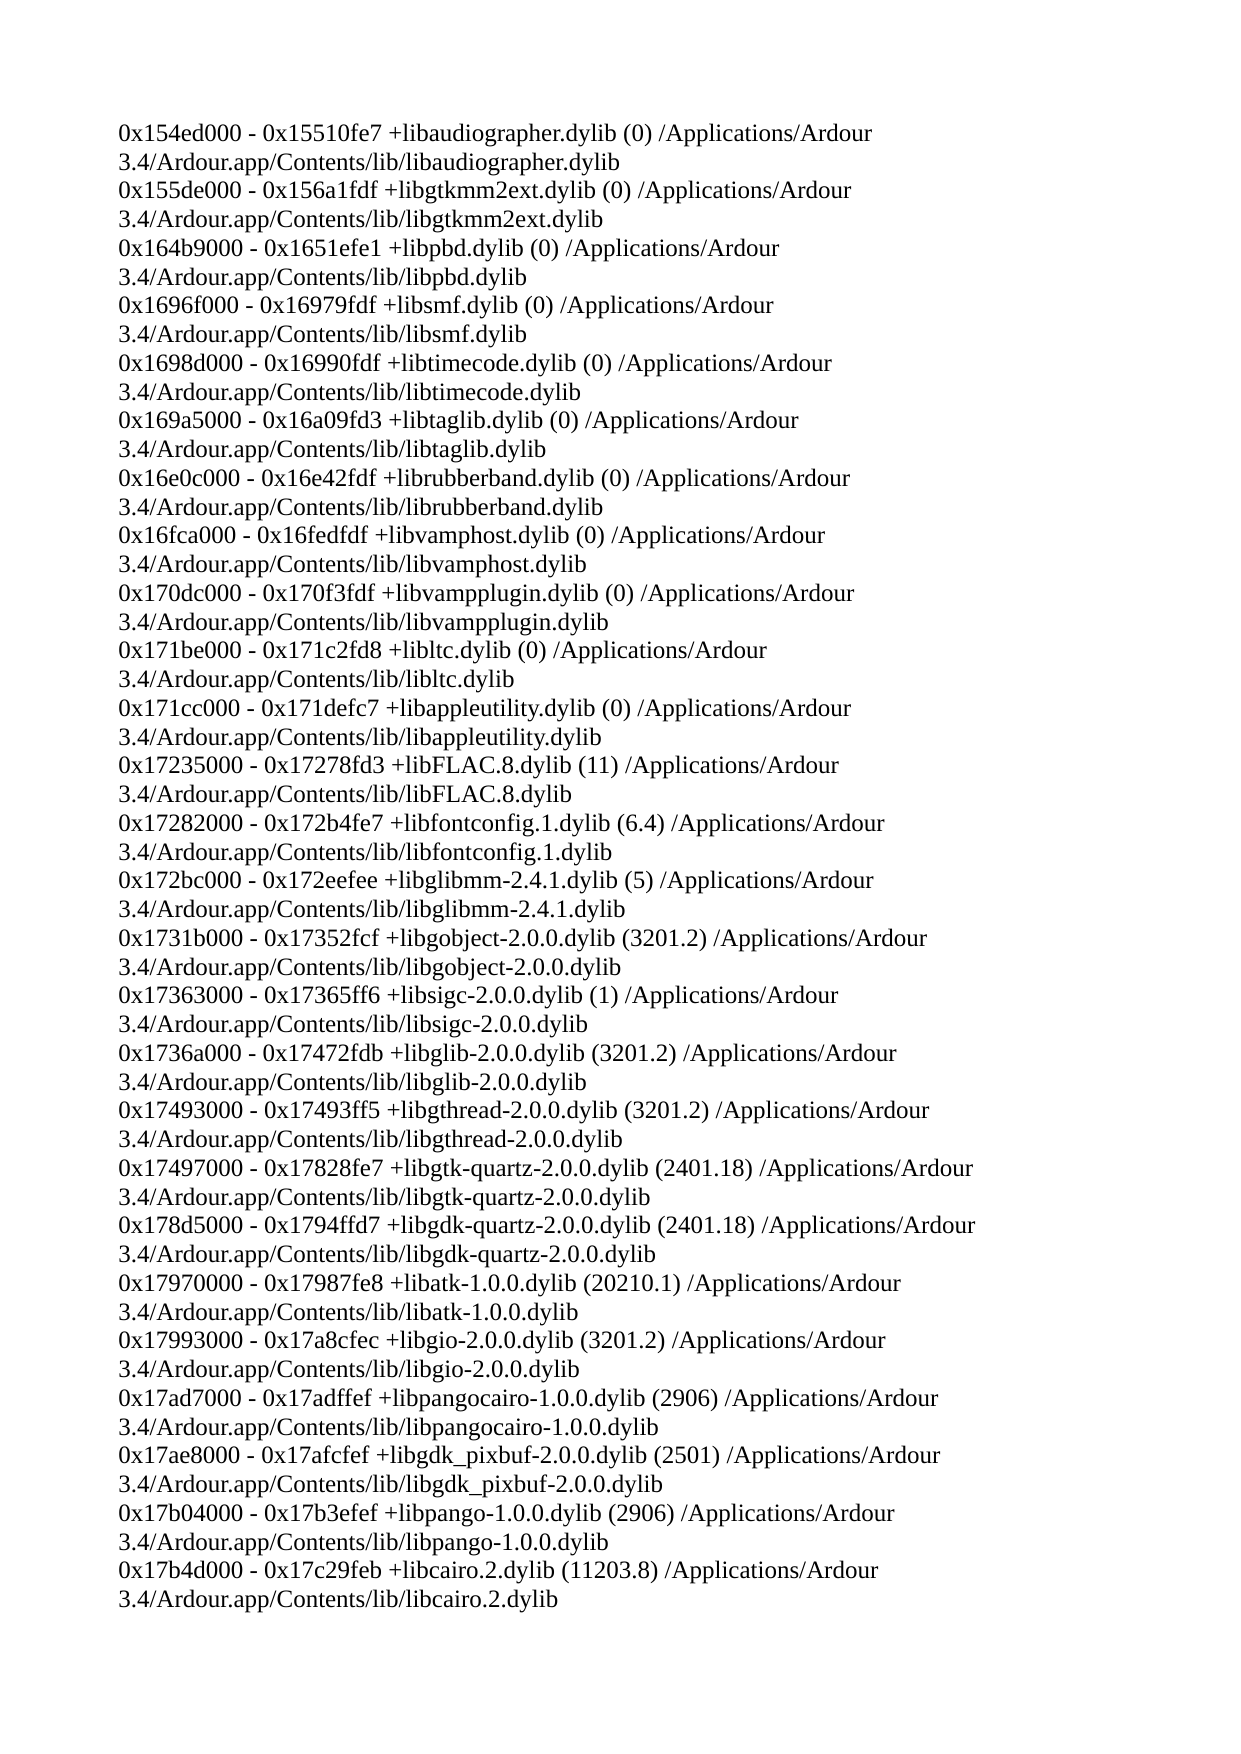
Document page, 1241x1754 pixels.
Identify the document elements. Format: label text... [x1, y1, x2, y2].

text 0x17235000 - 0x17278fd3 +libFLAC.8.dylib (11) /Applications/Ardour 3.4/Ardour.app/Contents/lib/libFLAC.8.dylib [118, 751, 1122, 808]
text 0x17497000 - 0x17828fe7 +libgtk-quartz-2.0.0.dylib (2401.18) /Applications/Ardour 3.4/Ardour.app/Contents/lib/libgtk-quartz-2.0.0.dylib [118, 1153, 1122, 1211]
text 0x17493000 - 0x17493ff5 +libgthread-2.0.0.dylib (3201.2) /Applications/Ardour 3.4/Ardour.app/Contents/lib/libgthread-2.0.0.dylib [118, 1096, 1122, 1153]
text 0x178d5000 - 0x1794ffd7 +libgdk-quartz-2.0.0.dylib (2401.18) /Applications/Ardour 3.4/Ardour.app/Contents/lib/libgdk-quartz-2.0.0.dylib [118, 1211, 1122, 1268]
text 0x16fca000 - 0x16fedfdf +libvamphost.dylib (0) /Applications/Ardour 3.4/Ardour.app/Contents/lib/libvamphost.dylib [118, 521, 1122, 578]
text 0x17282000 - 0x172b4fe7 +libfontconfig.1.dylib (6.4) /Applications/Ardour 3.4/Ardour.app/Contents/lib/libfontconfig.1.dylib [118, 808, 1122, 866]
text 0x154ed000 - 0x15510fe7 +libaudiographer.dylib (0) /Applications/Ardour 3.4/Ardour.app/Contents/lib/libaudiographer.dylib [118, 118, 1122, 176]
text 0x169a5000 - 0x16a09fd3 +libtaglib.dylib (0) /Applications/Ardour 3.4/Ardour.app/Contents/lib/libtaglib.dylib [118, 406, 1122, 463]
text 0x170dc000 - 0x170f3fdf +libvampplugin.dylib (0) /Applications/Ardour 3.4/Ardour.app/Contents/lib/libvampplugin.dylib [118, 578, 1122, 636]
text 0x17993000 - 0x17a8cfec +libgio-2.0.0.dylib (3201.2) /Applications/Ardour 3.4/Ardour.app/Contents/lib/libgio-2.0.0.dylib [118, 1326, 1122, 1383]
text 0x1731b000 - 0x17352fcf +libgobject-2.0.0.dylib (3201.2) /Applications/Ardour 3.4/Ardour.app/Contents/lib/libgobject-2.0.0.dylib [118, 923, 1122, 981]
text 0x164b9000 - 0x1651efe1 +libpbd.dylib (0) /Applications/Ardour 3.4/Ardour.app/Contents/lib/libpbd.dylib [118, 233, 1122, 291]
text 0x172bc000 - 0x172eefee +libglibmm-2.4.1.dylib (5) /Applications/Ardour 3.4/Ardour.app/Contents/lib/libglibmm-2.4.1.dylib [118, 866, 1122, 923]
text 0x171be000 - 0x171c2fd8 +libltc.dylib (0) /Applications/Ardour 3.4/Ardour.app/Contents/lib/libltc.dylib [118, 636, 1122, 693]
text 0x155de000 - 0x156a1fdf +libgtkmm2ext.dylib (0) /Applications/Ardour 3.4/Ardour.app/Contents/lib/libgtkmm2ext.dylib [118, 176, 1122, 233]
text 0x17b4d000 - 0x17c29feb +libcairo.2.dylib (11203.8) /Applications/Ardour 3.4/Ardour.app/Contents/lib/libcairo.2.dylib [118, 1556, 1122, 1613]
text 0x17363000 - 0x17365ff6 +libsigc-2.0.0.dylib (1) /Applications/Ardour 3.4/Ardour.app/Contents/lib/libsigc-2.0.0.dylib [118, 981, 1122, 1038]
text 0x17ae8000 - 0x17afcfef +libgdk_pixbuf-2.0.0.dylib (2501) /Applications/Ardour 3.4/Ardour.app/Contents/lib/libgdk_pixbuf-2.0.0.dylib [118, 1441, 1122, 1498]
text 0x16e0c000 - 0x16e42fdf +librubberband.dylib (0) /Applications/Ardour 3.4/Ardour.app/Contents/lib/librubberband.dylib [118, 463, 1122, 521]
text 0x1696f000 - 0x16979fdf +libsmf.dylib (0) /Applications/Ardour 3.4/Ardour.app/Contents/lib/libsmf.dylib [118, 291, 1122, 348]
text 0x1698d000 - 0x16990fdf +libtimecode.dylib (0) /Applications/Ardour 3.4/Ardour.app/Contents/lib/libtimecode.dylib [118, 348, 1122, 406]
text 0x17b04000 - 0x17b3efef +libpango-1.0.0.dylib (2906) /Applications/Ardour 3.4/Ardour.app/Contents/lib/libpango-1.0.0.dylib [118, 1498, 1122, 1556]
text 0x171cc000 - 0x171defc7 +libappleutility.dylib (0) /Applications/Ardour 3.4/Ardour.app/Contents/lib/libappleutility.dylib [118, 693, 1122, 751]
text 0x1736a000 - 0x17472fdb +libglib-2.0.0.dylib (3201.2) /Applications/Ardour 3.4/Ardour.app/Contents/lib/libglib-2.0.0.dylib [118, 1038, 1122, 1096]
text 0x17970000 - 0x17987fe8 +libatk-1.0.0.dylib (20210.1) /Applications/Ardour 3.4/Ardour.app/Contents/lib/libatk-1.0.0.dylib [118, 1268, 1122, 1326]
text 0x17ad7000 - 0x17adffef +libpangocairo-1.0.0.dylib (2906) /Applications/Ardour 3.4/Ardour.app/Contents/lib/libpangocairo-1.0.0.dylib [118, 1383, 1122, 1441]
